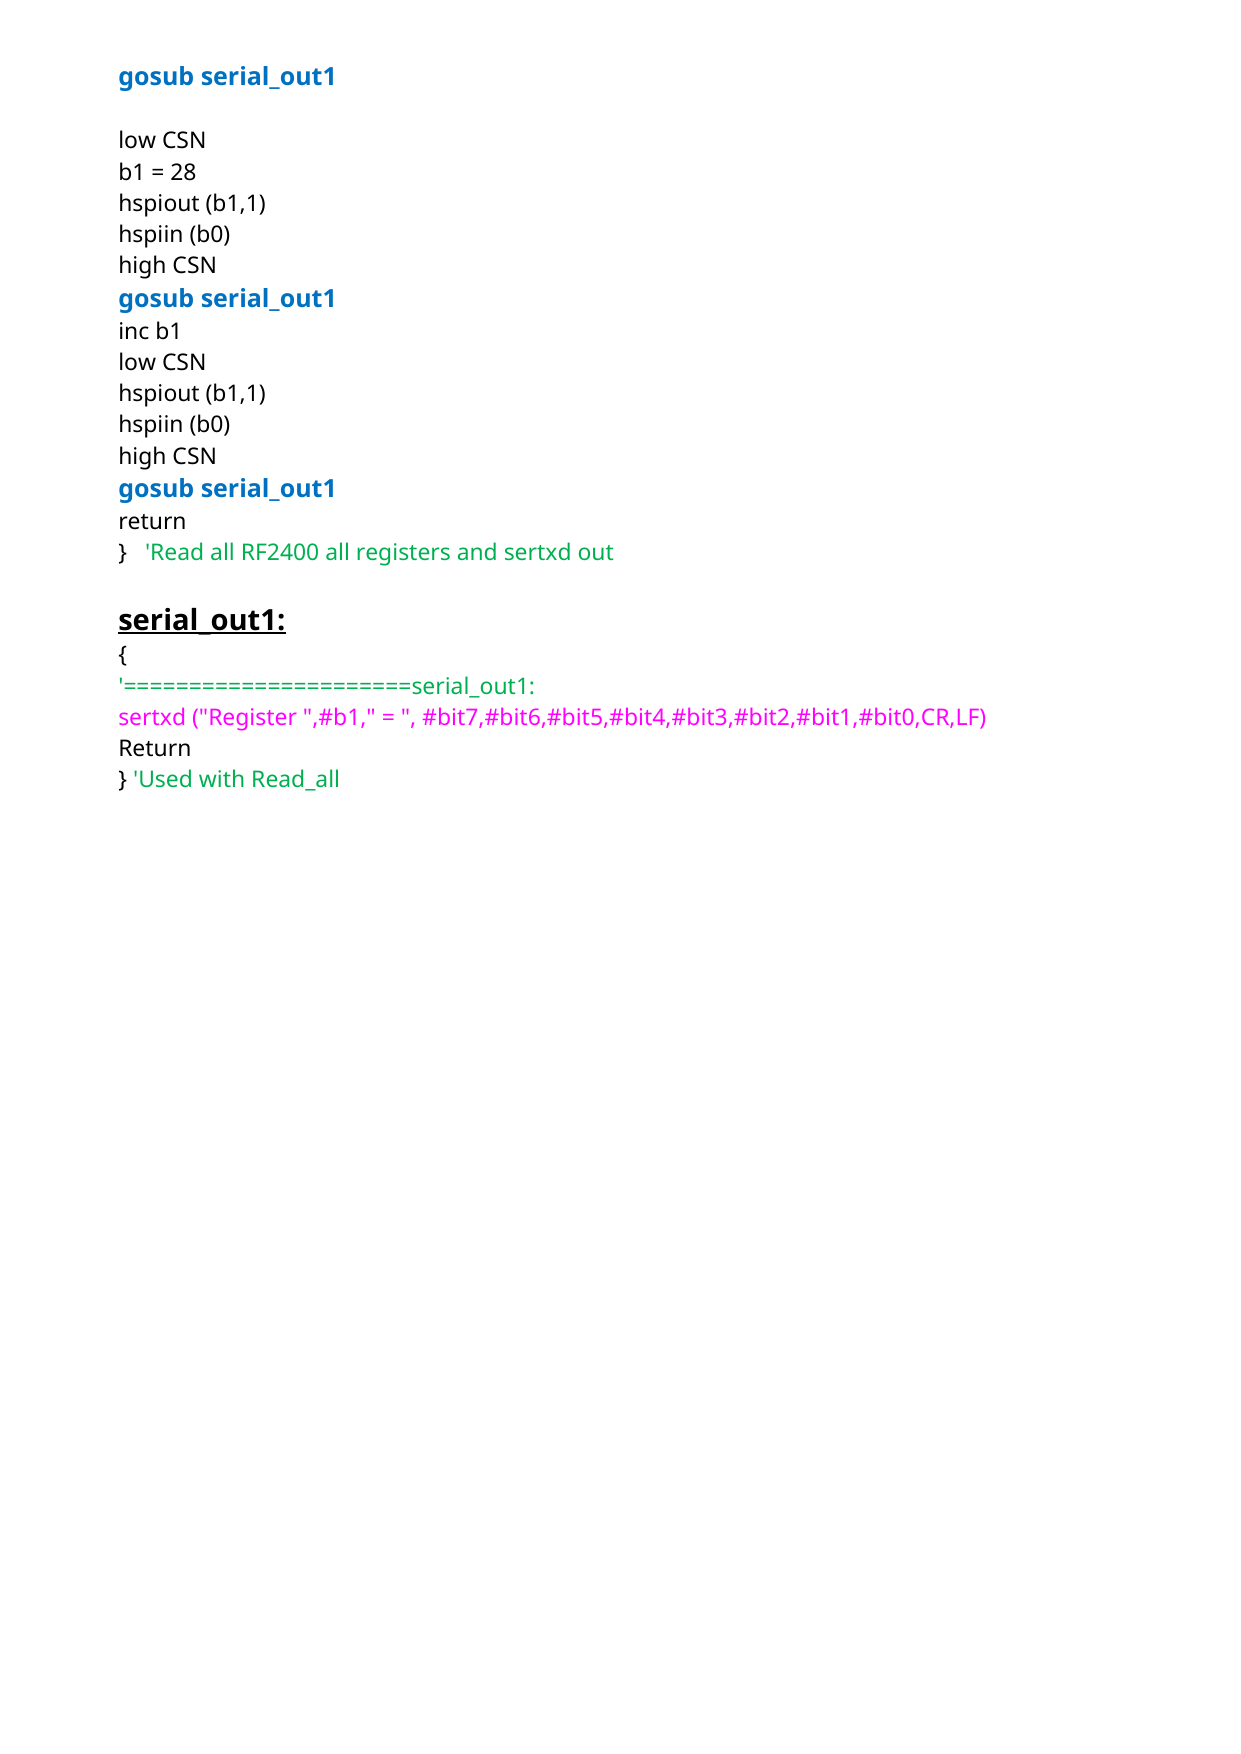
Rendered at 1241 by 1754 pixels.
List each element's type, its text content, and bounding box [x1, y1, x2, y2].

text return [118, 505, 1181, 536]
text '======================serial_out1: [118, 670, 1181, 701]
text high CSN [118, 249, 1181, 281]
text hspiout (b1,1) [118, 187, 1181, 218]
text low CSN [118, 346, 1181, 377]
text gosub serial_out1 [118, 281, 1181, 315]
text hspiin (b0) [118, 408, 1181, 440]
text low CSN [118, 124, 1181, 156]
text } 'Used with Read_all [118, 763, 1181, 795]
text hspiin (b0) [118, 218, 1181, 249]
text hspiout (b1,1) [118, 377, 1181, 408]
text serial_out1: [118, 599, 1181, 638]
text gosub serial_out1 [118, 471, 1181, 505]
text high CSN [118, 440, 1181, 471]
text } 'Read all RF2400 all registers and sertxd out [118, 536, 1181, 567]
text Return [118, 732, 1181, 763]
text b1 = 28 [118, 156, 1181, 187]
text sertxd ("Register ",#b1," = ", #bit7,#bit6,#bit5,#bit4,#bit3,#bit2,#bit1,#bit0,CR,LF) [118, 701, 1181, 732]
text { [118, 638, 1181, 670]
text inc b1 [118, 315, 1181, 346]
text gosub serial_out1 [118, 59, 1181, 93]
